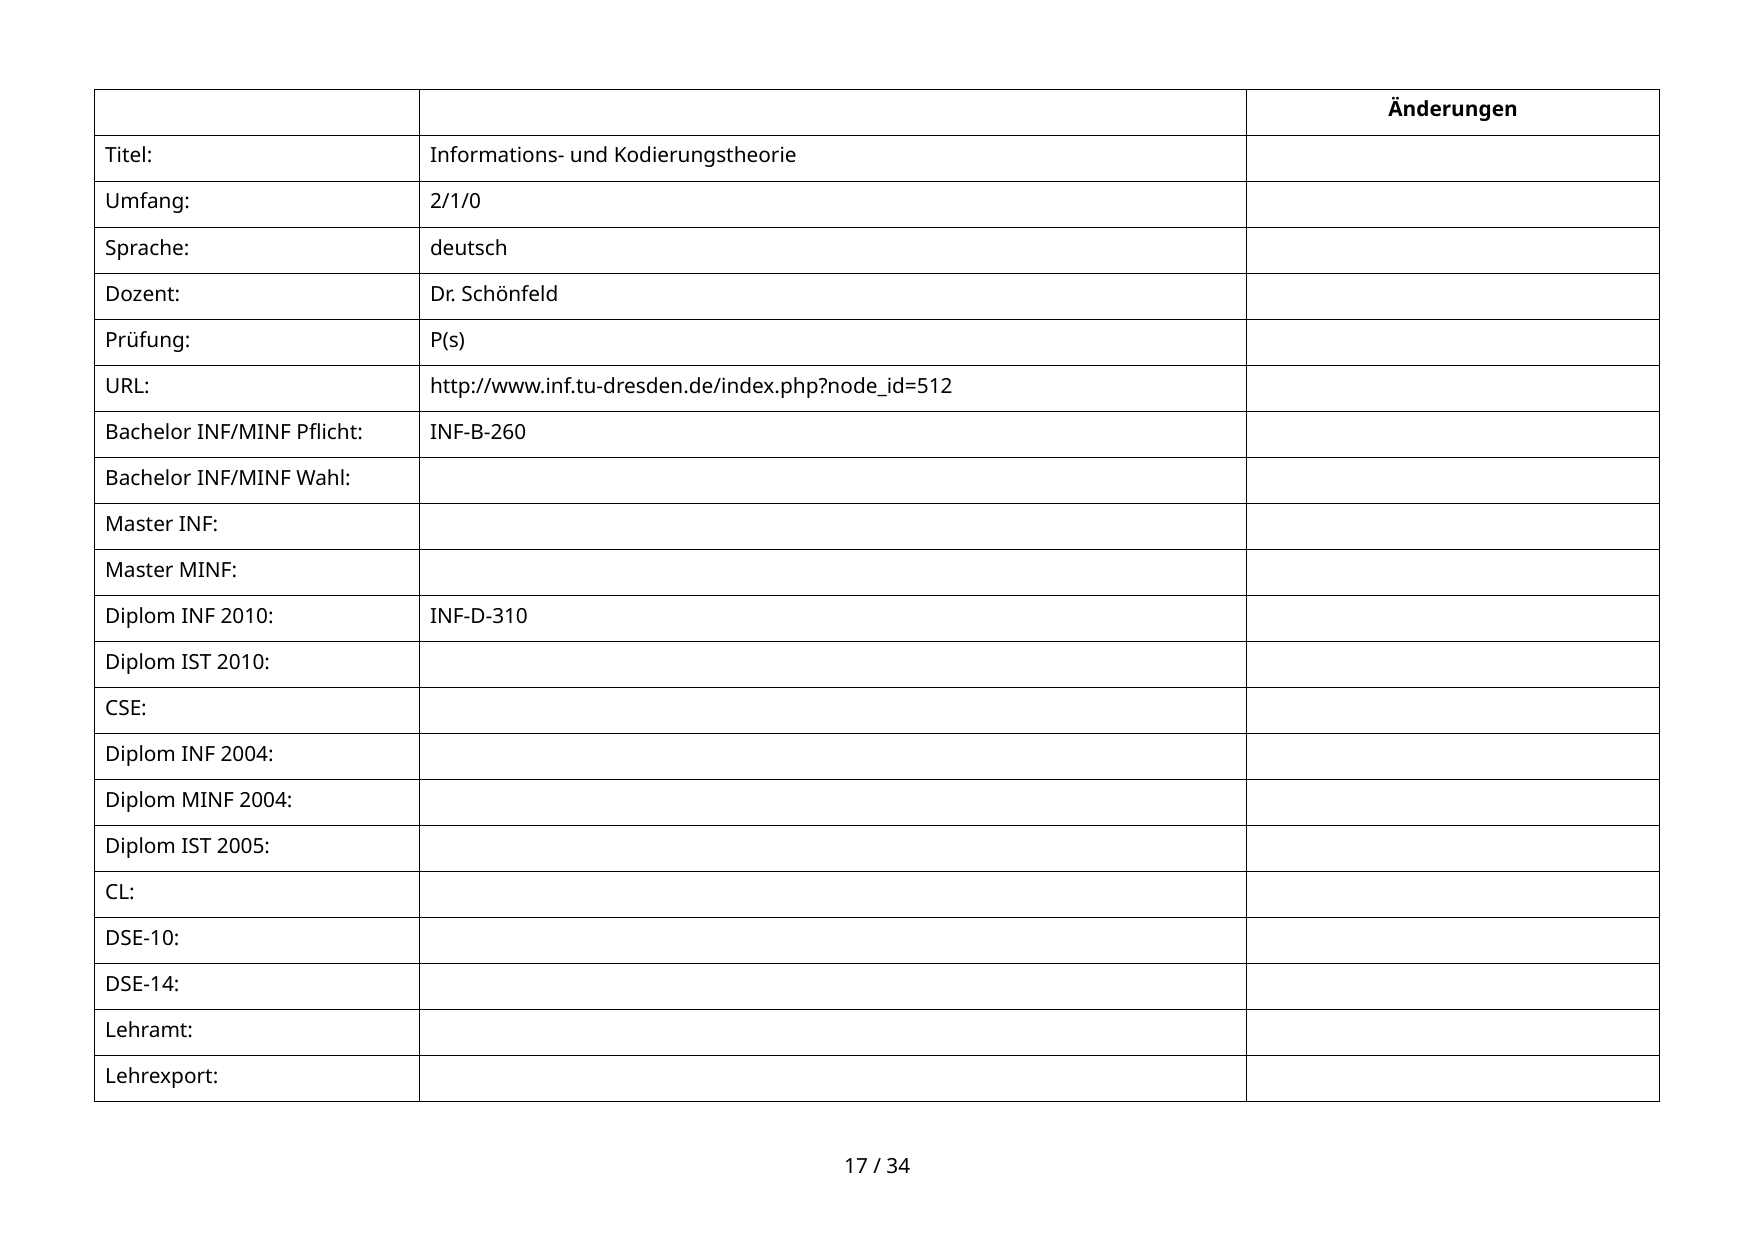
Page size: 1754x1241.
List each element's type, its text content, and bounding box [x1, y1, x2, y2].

table_cell [420, 642, 1246, 687]
table_cell [1247, 1056, 1659, 1101]
table_cell [420, 550, 1246, 595]
table_header [95, 90, 419, 134]
table_cell [420, 780, 1246, 825]
table_cell [1247, 366, 1659, 411]
table_cell [1247, 872, 1659, 917]
table_cell [1247, 826, 1659, 871]
table_cell http://www.inf.tu-dresden.de/index.php?node_id=512 [420, 366, 1246, 411]
table_cell [1247, 780, 1659, 825]
table_cell INF-B-260 [420, 412, 1246, 457]
table_cell Master INF: [95, 504, 419, 549]
table_cell [1247, 596, 1659, 641]
table_cell DSE-14: [95, 964, 419, 1009]
table_cell CL: [95, 872, 419, 917]
table_cell DSE-10: [95, 918, 419, 963]
table_cell deutsch [420, 228, 1246, 273]
table_cell [1247, 412, 1659, 457]
table_cell Lehramt: [95, 1010, 419, 1055]
table_cell [1247, 320, 1659, 365]
table_cell Titel: [95, 136, 419, 181]
table_cell [420, 872, 1246, 917]
table_cell Master MINF: [95, 550, 419, 595]
table_cell Bachelor INF/MINF Pflicht: [95, 412, 419, 457]
table_cell [420, 1010, 1246, 1055]
table_cell Diplom INF 2004: [95, 734, 419, 779]
table_cell Umfang: [95, 182, 419, 227]
table_cell [1247, 642, 1659, 687]
table_cell P(s) [420, 320, 1246, 365]
table_cell [420, 688, 1246, 733]
table_cell Diplom INF 2010: [95, 596, 419, 641]
table_cell [420, 458, 1246, 503]
table_cell Dozent: [95, 274, 419, 319]
table_header Änderungen [1247, 90, 1659, 134]
table_cell Bachelor INF/MINF Wahl: [95, 458, 419, 503]
table_cell [1247, 504, 1659, 549]
table_cell URL: [95, 366, 419, 411]
table_cell [1247, 734, 1659, 779]
table_cell [1247, 964, 1659, 1009]
table_cell [1247, 1010, 1659, 1055]
table_cell [420, 964, 1246, 1009]
table_cell [420, 734, 1246, 779]
table_cell [1247, 550, 1659, 595]
table_cell [420, 504, 1246, 549]
table_cell [420, 826, 1246, 871]
table_cell CSE: [95, 688, 419, 733]
table_header [420, 90, 1246, 134]
table_cell 2/1/0 [420, 182, 1246, 227]
table_cell [1247, 136, 1659, 181]
table_cell [1247, 274, 1659, 319]
table_cell INF-D-310 [420, 596, 1246, 641]
table_cell Informations- und Kodierungstheorie [420, 136, 1246, 181]
table_cell Lehrexport: [95, 1056, 419, 1101]
table_cell [1247, 688, 1659, 733]
table_cell [1247, 458, 1659, 503]
table_cell [1247, 918, 1659, 963]
table_cell [1247, 228, 1659, 273]
table_cell Prüfung: [95, 320, 419, 365]
table_cell Diplom MINF 2004: [95, 780, 419, 825]
table_cell Sprache: [95, 228, 419, 273]
table_cell Diplom IST 2005: [95, 826, 419, 871]
table_cell Diplom IST 2010: [95, 642, 419, 687]
table_cell [1247, 182, 1659, 227]
table_cell [420, 918, 1246, 963]
table_cell Dr. Schönfeld [420, 274, 1246, 319]
table_cell [420, 1056, 1246, 1101]
